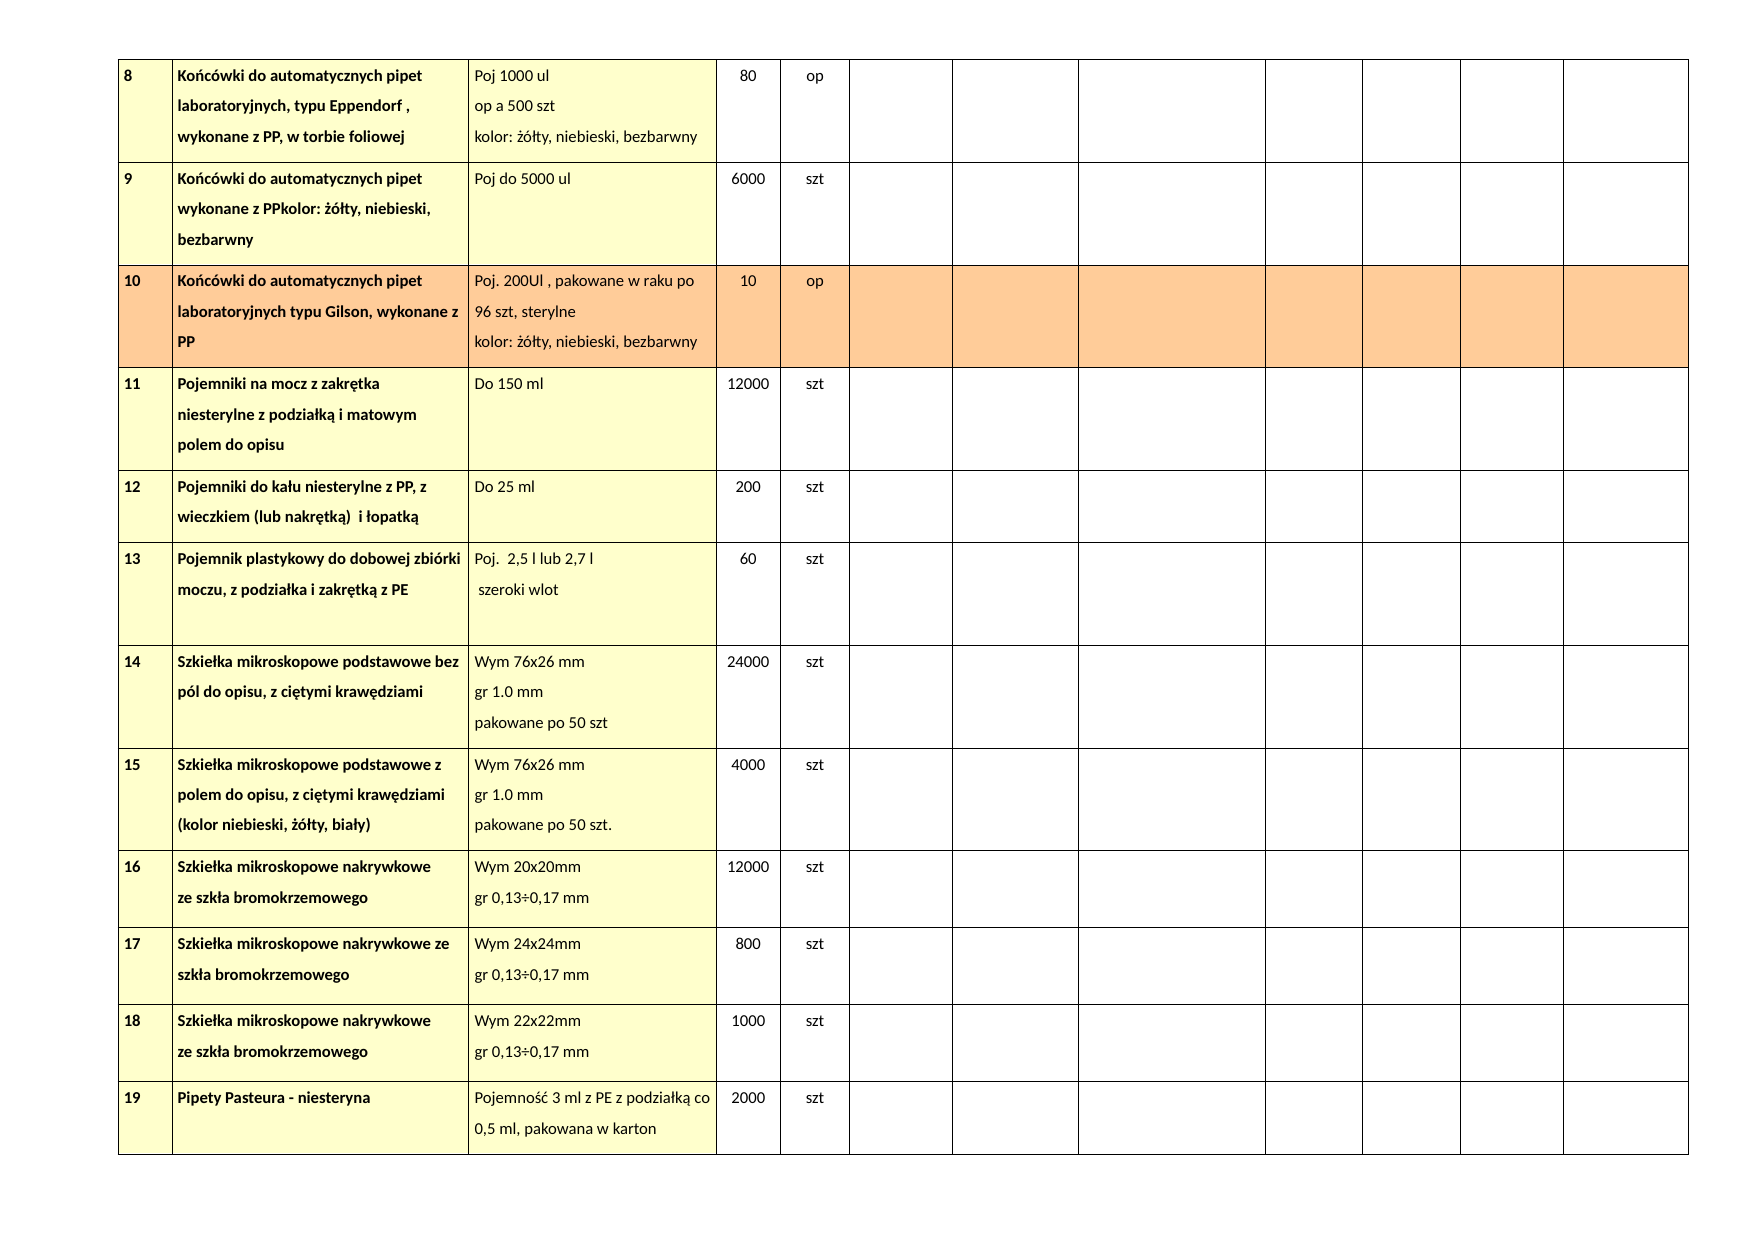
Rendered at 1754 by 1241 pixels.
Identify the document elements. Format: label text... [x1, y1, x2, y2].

table_cell [1461, 266, 1563, 367]
table_cell Szkiełka mikroskopowe podstawowe z polem do opisu, z ciętymi krawędziami (kolor niebieski, żółty, biały) [173, 749, 468, 850]
table_cell Do 150 ml [469, 368, 716, 470]
table_cell Wym 20x20mm gr 0,13÷0,17 mm [469, 851, 716, 927]
table_cell [1564, 266, 1688, 367]
table_cell [1079, 749, 1265, 850]
table_cell [1363, 646, 1460, 748]
table_cell [1363, 749, 1460, 850]
table_cell Końcówki do automatycznych pipet wykonane z PPkolor: żółty, niebieski, bezbarwny [173, 163, 468, 264]
table_cell 24000 [717, 646, 780, 748]
table_cell [1266, 368, 1362, 470]
table_cell 15 [119, 749, 172, 850]
table_cell 18 [119, 1005, 172, 1081]
table_cell Pojemniki do kału niesterylne z PP, z wieczkiem (lub nakrętką) i łopatką [173, 471, 468, 542]
table_cell [1079, 471, 1265, 542]
table_cell [1266, 928, 1362, 1004]
table_cell [850, 266, 952, 367]
table_cell [1363, 368, 1460, 470]
table_cell Pojemniki na mocz z zakrętka niesterylne z podziałką i matowym polem do opisu [173, 368, 468, 470]
table_cell [1564, 851, 1688, 927]
table_cell [1363, 543, 1460, 645]
table_cell [953, 60, 1078, 162]
table_cell [1363, 471, 1460, 542]
table_cell [1266, 60, 1362, 162]
table_cell 17 [119, 928, 172, 1004]
table_cell [1266, 851, 1362, 927]
table_cell Szkiełka mikroskopowe podstawowe bez pól do opisu, z ciętymi krawędziami [173, 646, 468, 748]
table_cell [1079, 368, 1265, 470]
table_cell Poj. 2,5 l lub 2,7 l szeroki wlot [469, 543, 716, 645]
table_cell op [781, 266, 849, 367]
table_cell 800 [717, 928, 780, 1004]
table_cell 80 [717, 60, 780, 162]
table_cell Do 25 ml [469, 471, 716, 542]
table_cell [953, 646, 1078, 748]
table_cell [953, 749, 1078, 850]
table_cell [1461, 928, 1563, 1004]
table_cell 12 [119, 471, 172, 542]
table_cell [1363, 928, 1460, 1004]
table_cell [1461, 543, 1563, 645]
table_cell Poj. 200Ul , pakowane w raku po 96 szt, sterylne kolor: żółty, niebieski, bezbarwny [469, 266, 716, 367]
table_cell 60 [717, 543, 780, 645]
table_cell [1079, 646, 1265, 748]
table_cell Wym 24x24mm gr 0,13÷0,17 mm [469, 928, 716, 1004]
table_cell szt [781, 368, 849, 470]
table_cell 9 [119, 163, 172, 264]
table_cell [1564, 543, 1688, 645]
table_cell [1564, 928, 1688, 1004]
table_cell [850, 471, 952, 542]
table_cell 10 [119, 266, 172, 367]
table_cell [850, 543, 952, 645]
table_cell [1363, 851, 1460, 927]
table_cell [850, 60, 952, 162]
table_cell [1564, 1082, 1688, 1153]
table_cell [1564, 646, 1688, 748]
table_cell 11 [119, 368, 172, 470]
table_cell Szkiełka mikroskopowe nakrywkowe ze szkła bromokrzemowego [173, 1005, 468, 1081]
table_cell [1079, 266, 1265, 367]
table_cell [1079, 60, 1265, 162]
table_cell [1363, 163, 1460, 264]
table_cell [1266, 266, 1362, 367]
table_cell 12000 [717, 368, 780, 470]
table_cell szt [781, 851, 849, 927]
table_cell Szkiełka mikroskopowe nakrywkowe ze szkła bromokrzemowego [173, 851, 468, 927]
table_cell [1079, 1005, 1265, 1081]
table_cell 19 [119, 1082, 172, 1153]
table_cell [1079, 1082, 1265, 1153]
table_cell [1266, 1082, 1362, 1153]
table_cell Końcówki do automatycznych pipet laboratoryjnych, typu Eppendorf , wykonane z PP, w torbie foliowej [173, 60, 468, 162]
table_cell [953, 368, 1078, 470]
table_cell szt [781, 543, 849, 645]
table_cell Wym 22x22mm gr 0,13÷0,17 mm [469, 1005, 716, 1081]
table_cell 8 [119, 60, 172, 162]
table_cell [1461, 1005, 1563, 1081]
table_cell [953, 851, 1078, 927]
table_cell [953, 1082, 1078, 1153]
table_cell [850, 368, 952, 470]
table_cell [850, 851, 952, 927]
table_cell [850, 1082, 952, 1153]
table_cell [953, 471, 1078, 542]
table_cell [1564, 749, 1688, 850]
table_cell [1266, 163, 1362, 264]
table_cell szt [781, 1005, 849, 1081]
table_cell Końcówki do automatycznych pipet laboratoryjnych typu Gilson, wykonane z PP [173, 266, 468, 367]
table_cell szt [781, 471, 849, 542]
table_cell [1461, 471, 1563, 542]
table_cell Poj 1000 ul op a 500 szt kolor: żółty, niebieski, bezbarwny [469, 60, 716, 162]
table_cell [1266, 749, 1362, 850]
table_cell 1000 [717, 1005, 780, 1081]
table_cell Szkiełka mikroskopowe nakrywkowe ze szkła bromokrzemowego [173, 928, 468, 1004]
table_cell 10 [717, 266, 780, 367]
table_cell szt [781, 646, 849, 748]
table_cell [1079, 543, 1265, 645]
table_cell 200 [717, 471, 780, 542]
table_cell 12000 [717, 851, 780, 927]
table_cell Pojemność 3 ml z PE z podziałką co 0,5 ml, pakowana w karton [469, 1082, 716, 1153]
table_cell [1079, 851, 1265, 927]
table_cell [1079, 928, 1265, 1004]
table_cell Poj do 5000 ul [469, 163, 716, 264]
table_cell [850, 1005, 952, 1081]
table_cell szt [781, 928, 849, 1004]
table_cell [1461, 646, 1563, 748]
table_cell [1266, 646, 1362, 748]
table_cell 4000 [717, 749, 780, 850]
table_cell szt [781, 1082, 849, 1153]
table_cell [1363, 266, 1460, 367]
table_cell [1564, 471, 1688, 542]
table_cell [953, 1005, 1078, 1081]
table_cell Wym 76x26 mm gr 1.0 mm pakowane po 50 szt [469, 646, 716, 748]
table_cell [850, 928, 952, 1004]
table_cell [1461, 851, 1563, 927]
table_cell 14 [119, 646, 172, 748]
table_cell [1564, 1005, 1688, 1081]
table_cell szt [781, 163, 849, 264]
table_cell Pipety Pasteura - niesteryna [173, 1082, 468, 1153]
table_cell [1363, 1005, 1460, 1081]
table_cell 16 [119, 851, 172, 927]
table_cell [1461, 163, 1563, 264]
table_cell 6000 [717, 163, 780, 264]
table_cell [1461, 368, 1563, 470]
table_cell [1363, 60, 1460, 162]
table_cell 13 [119, 543, 172, 645]
table_cell [1461, 60, 1563, 162]
table_cell [1266, 543, 1362, 645]
table_cell 2000 [717, 1082, 780, 1153]
table_cell Wym 76x26 mm gr 1.0 mm pakowane po 50 szt. [469, 749, 716, 850]
table_cell szt [781, 749, 849, 850]
table_cell [1079, 163, 1265, 264]
table_cell [1564, 163, 1688, 264]
table_cell [1564, 60, 1688, 162]
table_cell [1461, 1082, 1563, 1153]
table_cell Pojemnik plastykowy do dobowej zbiórki moczu, z podziałka i zakrętką z PE [173, 543, 468, 645]
table_cell [1461, 749, 1563, 850]
table_cell [850, 163, 952, 264]
table_cell [1564, 368, 1688, 470]
table_cell [953, 928, 1078, 1004]
table_cell [1363, 1082, 1460, 1153]
table_cell [1266, 1005, 1362, 1081]
table_cell [953, 266, 1078, 367]
table_cell [850, 749, 952, 850]
table_cell [1266, 471, 1362, 542]
table_cell [953, 543, 1078, 645]
table_cell op [781, 60, 849, 162]
table_cell [953, 163, 1078, 264]
table_cell [850, 646, 952, 748]
